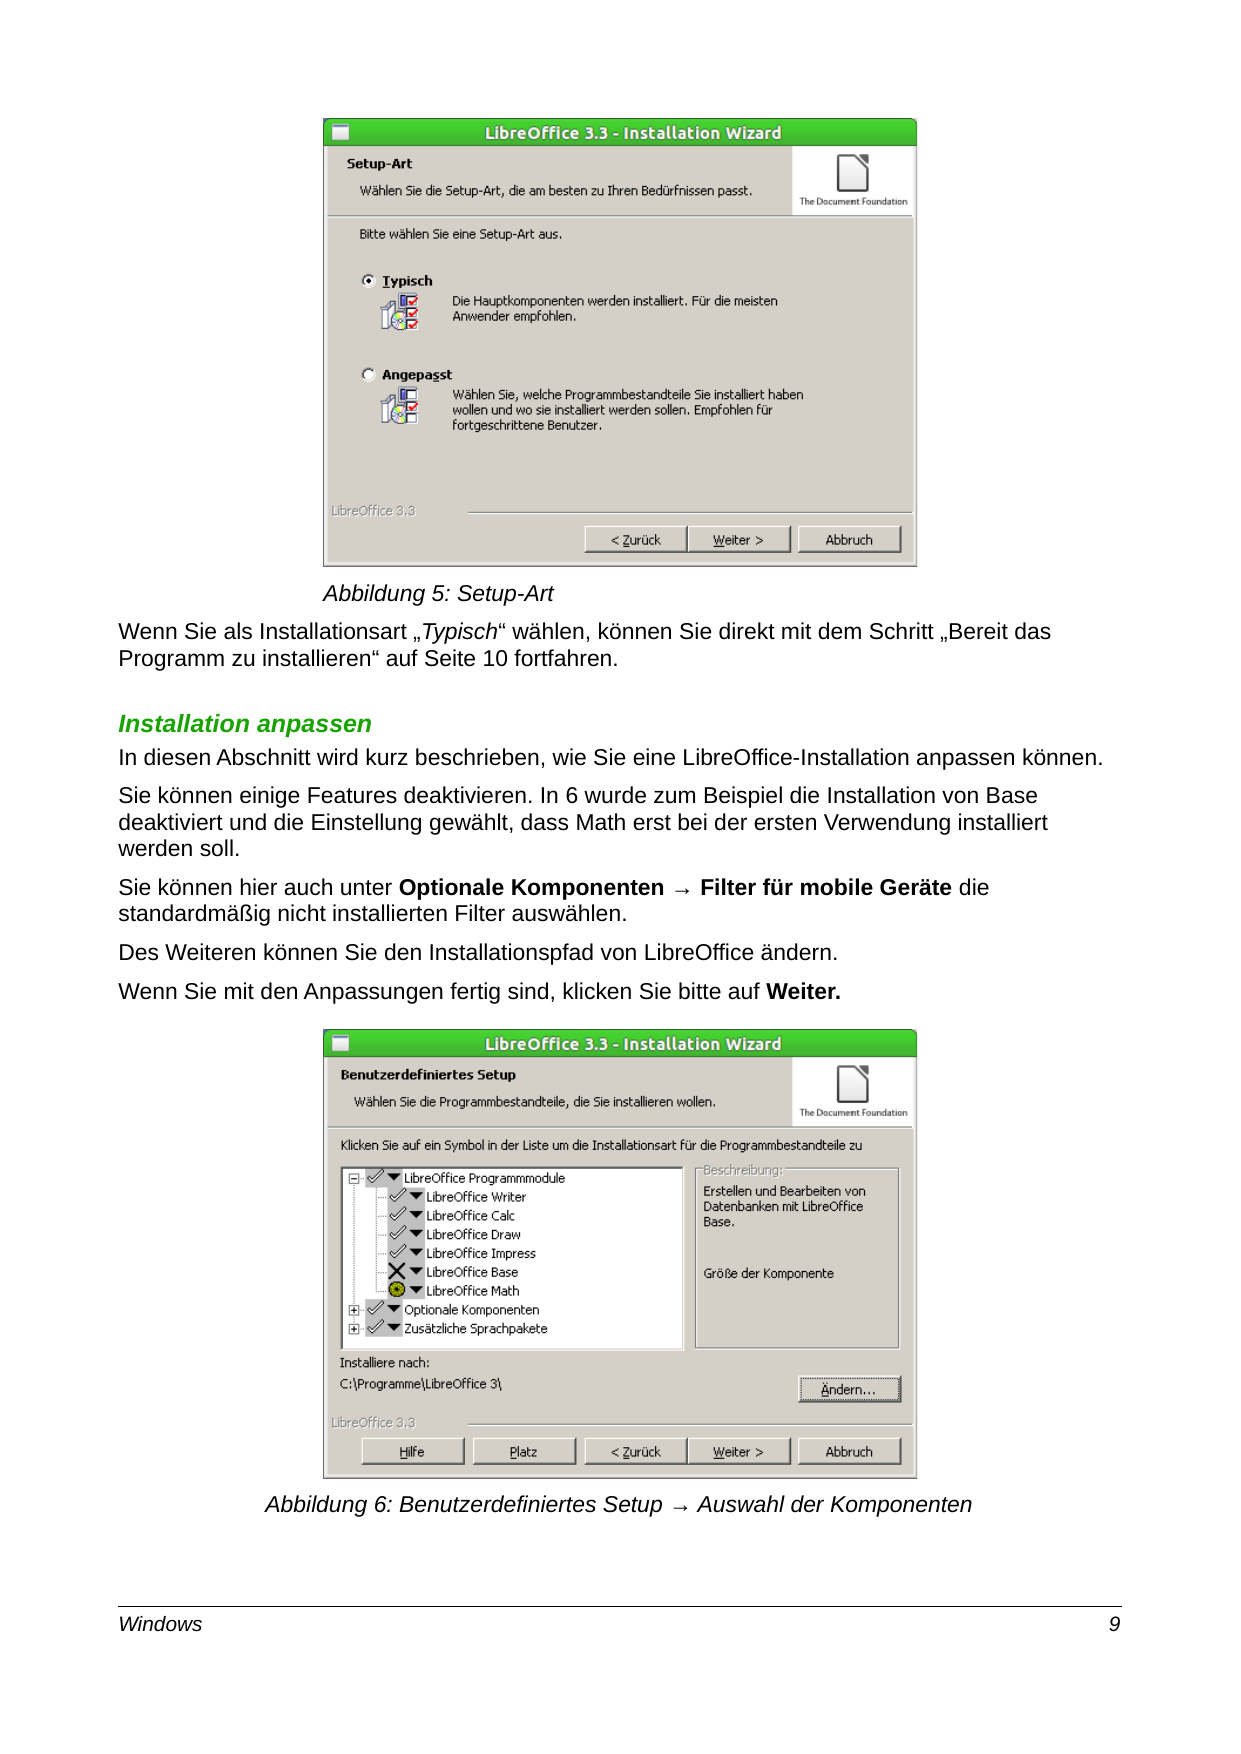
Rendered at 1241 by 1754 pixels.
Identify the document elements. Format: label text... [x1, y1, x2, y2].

text Abbildung 6: Benutzerdefiniertes Setup → Auswahl der Komponenten [265, 1491, 975, 1517]
text Sie können einige Features deaktivieren. In Abbildung 6 wurde zum Beispiel die Installation von Base deaktiviert und die Einstellung gewählt, dass Math erst bei der ersten Verwendung installiert werden soll. [118, 782, 1122, 861]
text Wenn Sie mit den Anpassungen fertig sind, klicken Sie bitte auf Weiter. [118, 978, 1122, 1004]
text In diesen Abschnitt wird kurz beschrieben, wie Sie eine LibreOffice-Installation anpassen können. [118, 743, 1122, 770]
text Abbildung 5: Setup-Art [323, 579, 917, 606]
text Wenn Sie als Installationsart „Typisch“ wählen, können Sie direkt mit dem Schritt „Bereit das Programm zu installieren“ auf Seite 10 fortfahren. [118, 618, 1122, 671]
text Des Weiteren können Sie den Installationspfad von LibreOffice ändern. [118, 939, 1122, 966]
subtitle Installation anpassen [118, 708, 1122, 737]
picture [323, 1029, 918, 1479]
text Sie können hier auch unter Optionale Komponenten → Filter für mobile Geräte die standardmäßig nicht installierten Filter auswählen. [118, 874, 1122, 927]
picture [323, 118, 918, 567]
